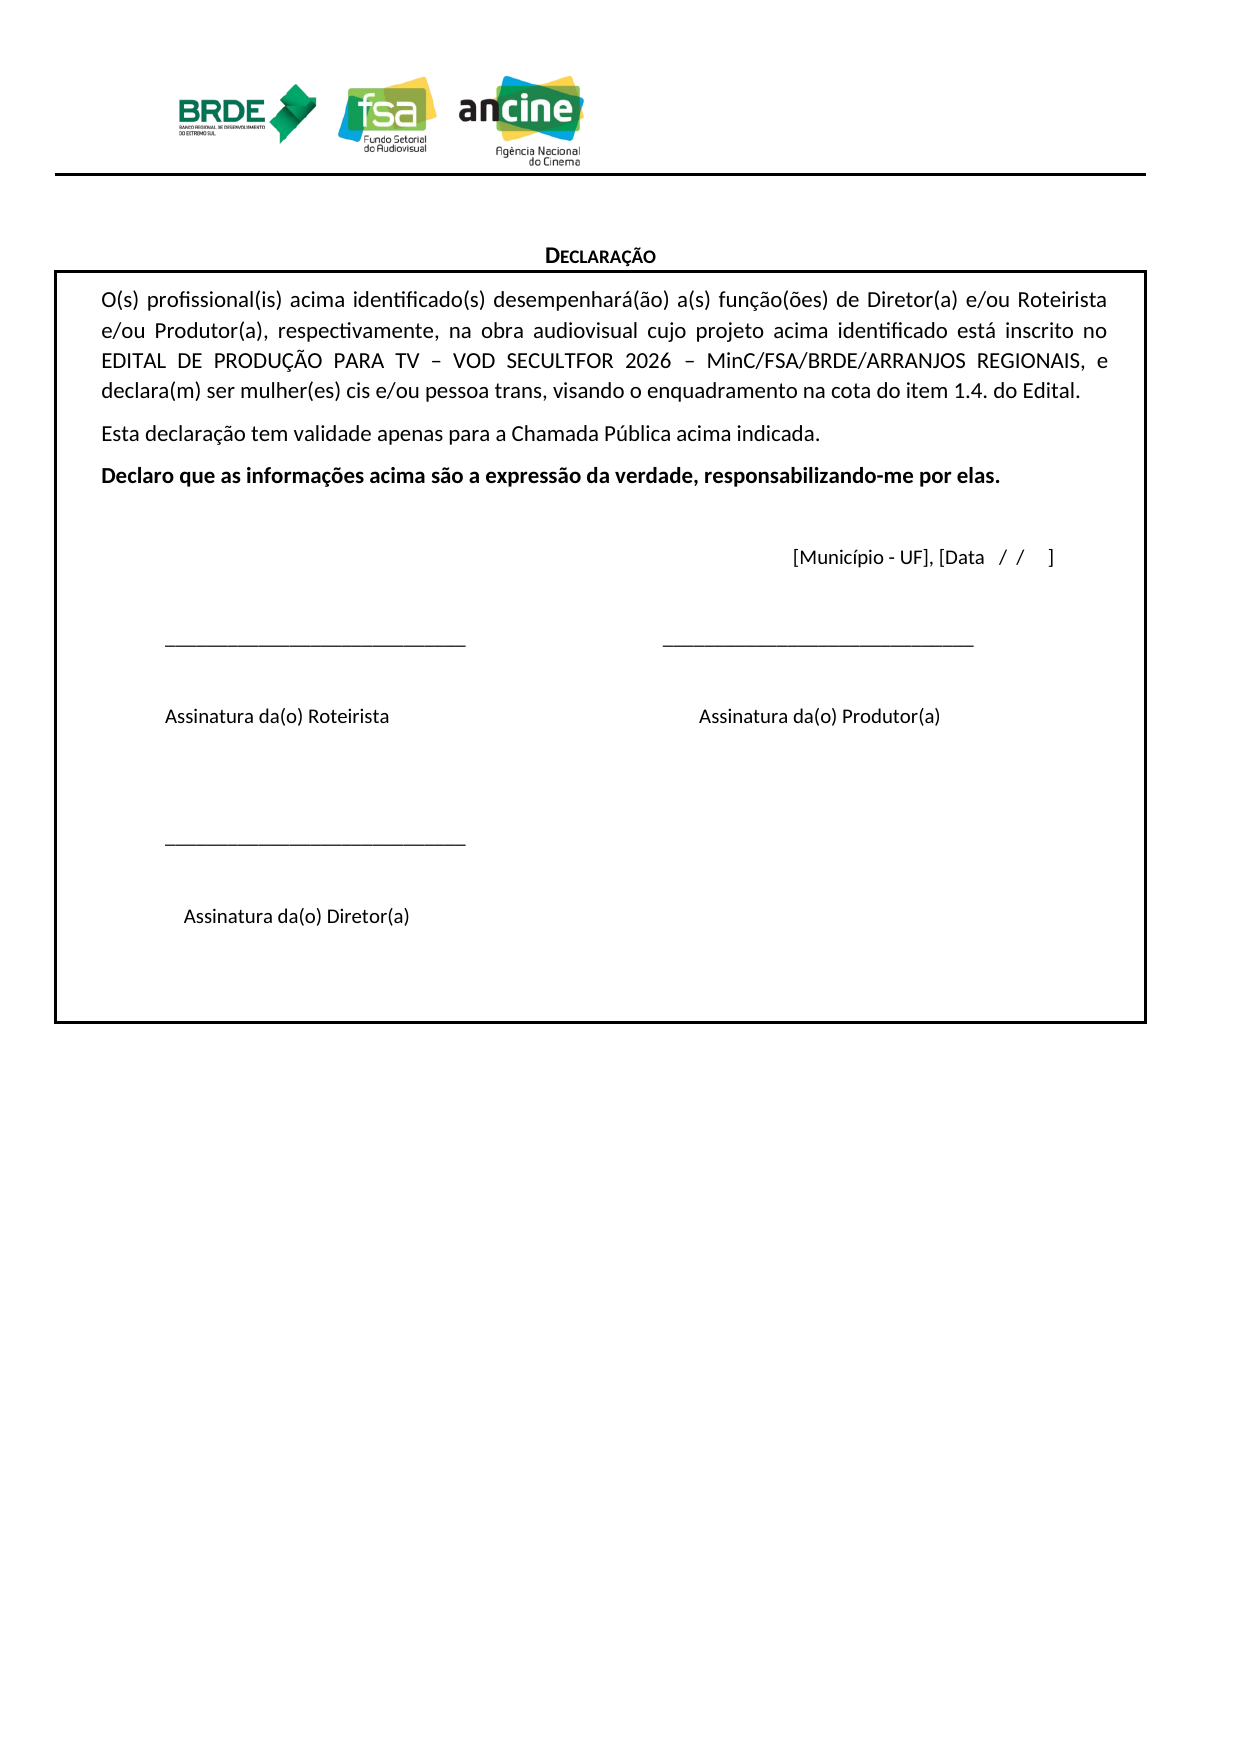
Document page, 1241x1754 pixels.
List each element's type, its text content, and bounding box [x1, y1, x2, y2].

picture [150, 75, 599, 173]
table_cell Declaração [55, 176, 1146, 270]
table_cell O(s) profissional(is) acima identificado(s) desempenhará(ão) a(s) função(ões) de Diretor(a) e/ou Roteirista e/ou Produtor(a), respectivamente, na obra audiovisual cujo projeto acima identificado está inscrito no EDITAL DE PRODUÇÃO PARA TV – VOD SECULTFOR 2026 – MinC/FSA/BRDE/ARRANJOS REGIONAIS, e declara(m) ser mulher(es) cis e/ou pessoa trans, visando o enquadramento na cota do item 1.4. do Edital. Esta declaração tem validade apenas para a Chamada Pública acima indicada. Declaro que as informações acima são a expressão da verdade, responsabilizando-me por elas. [Município - UF], [Data / / ] _____________________________ ______________________________ Assinatura da(o) Roteirista Assinatura da(o) Produtor(a) _____________________________ Assinatura da(o) Diretor(a) [57, 273, 1144, 1021]
